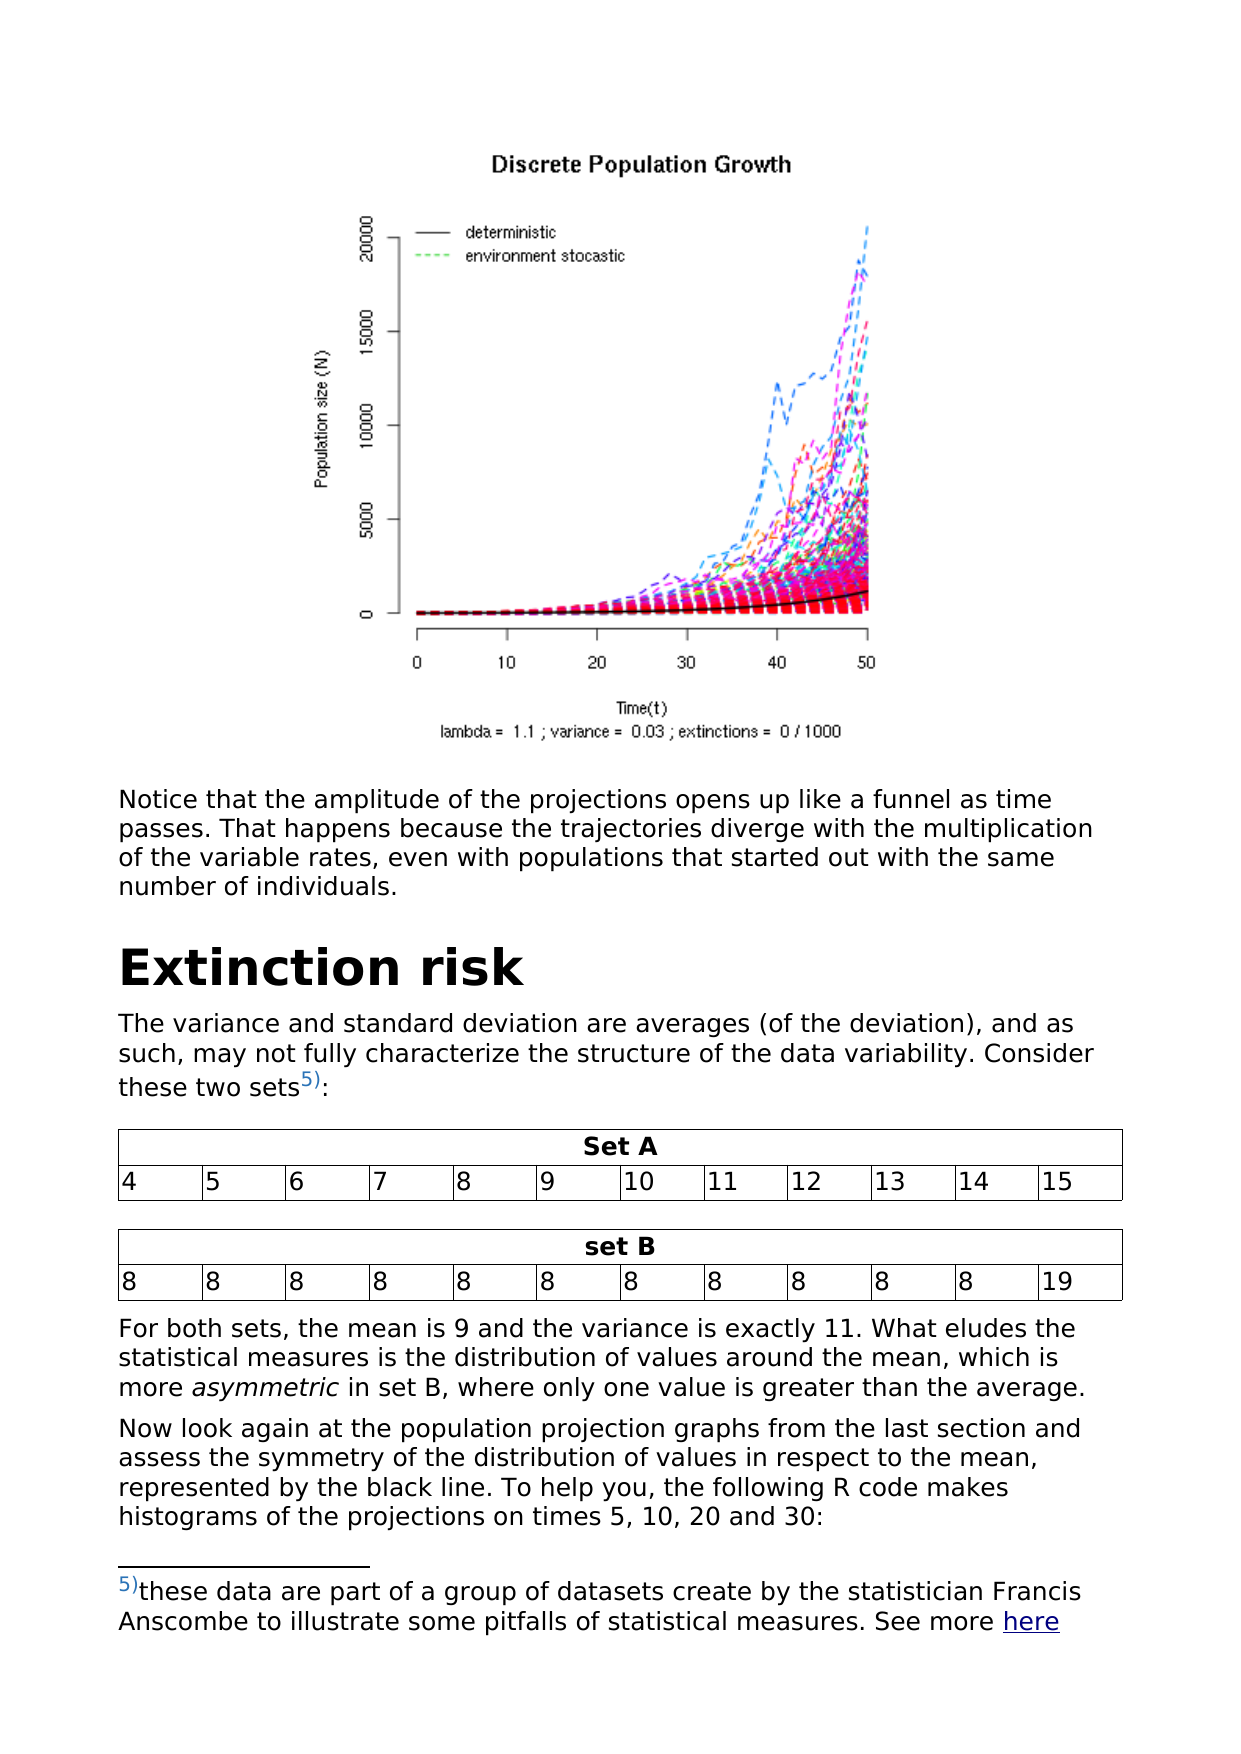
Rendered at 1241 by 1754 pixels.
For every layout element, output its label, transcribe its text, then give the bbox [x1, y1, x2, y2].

text Notice that the amplitude of the projections opens up like a funnel as time passes. That happens because the trajectories diverge with the multiplication of the variable rates, even with populations that started out with the same number of individuals. [118, 785, 1122, 901]
table_cell 11 [705, 1166, 787, 1199]
table_cell 7 [370, 1166, 453, 1199]
text Now look again at the population projection graphs from the last section and assess the symmetry of the distribution of values in respect to the mean, represented by the black line. To help you, the following R code makes histograms of the projections on times 5, 10, 20 and 30: [118, 1414, 1122, 1531]
table_cell 14 [956, 1166, 1038, 1199]
table_cell 8 [454, 1166, 536, 1199]
picture [307, 118, 933, 744]
table_cell 8 [705, 1265, 787, 1299]
text For both sets, the mean is 9 and the variance is exactly 11. What eludes the statistical measures is the distribution of values around the mean, which is more asymmetric in set B, where only one value is greater than the average. [118, 1314, 1122, 1402]
table_cell 8 [956, 1265, 1038, 1299]
subtitle Extinction risk [118, 939, 1122, 997]
table_cell 9 [537, 1166, 620, 1199]
table_cell 8 [119, 1265, 202, 1299]
table_header Set A [119, 1130, 1122, 1164]
table_cell 8 [621, 1265, 704, 1299]
table_cell 8 [203, 1265, 285, 1299]
table_cell 19 [1039, 1265, 1122, 1299]
table_cell 8 [537, 1265, 620, 1299]
table_cell 8 [286, 1265, 369, 1299]
text these data are part of a group of datasets create by the statistician Francis Anscombe to illustrate some pitfalls of statistical measures. See more here [118, 1573, 1122, 1636]
table_cell 4 [119, 1166, 202, 1199]
table_cell 15 [1039, 1166, 1122, 1199]
table_cell 8 [454, 1265, 536, 1299]
table_cell 5 [203, 1166, 285, 1199]
table_cell 13 [872, 1166, 955, 1199]
text The variance and standard deviation are averages (of the deviation), and as such, may not fully characterize the structure of the data variability. Consider these two sets: [118, 1010, 1122, 1102]
table_cell 8 [788, 1265, 871, 1299]
table_header set B [119, 1230, 1122, 1264]
table_cell 10 [621, 1166, 704, 1199]
table_cell 12 [788, 1166, 871, 1199]
table_cell 8 [370, 1265, 453, 1299]
table_cell 6 [286, 1166, 369, 1199]
table_cell 8 [872, 1265, 955, 1299]
